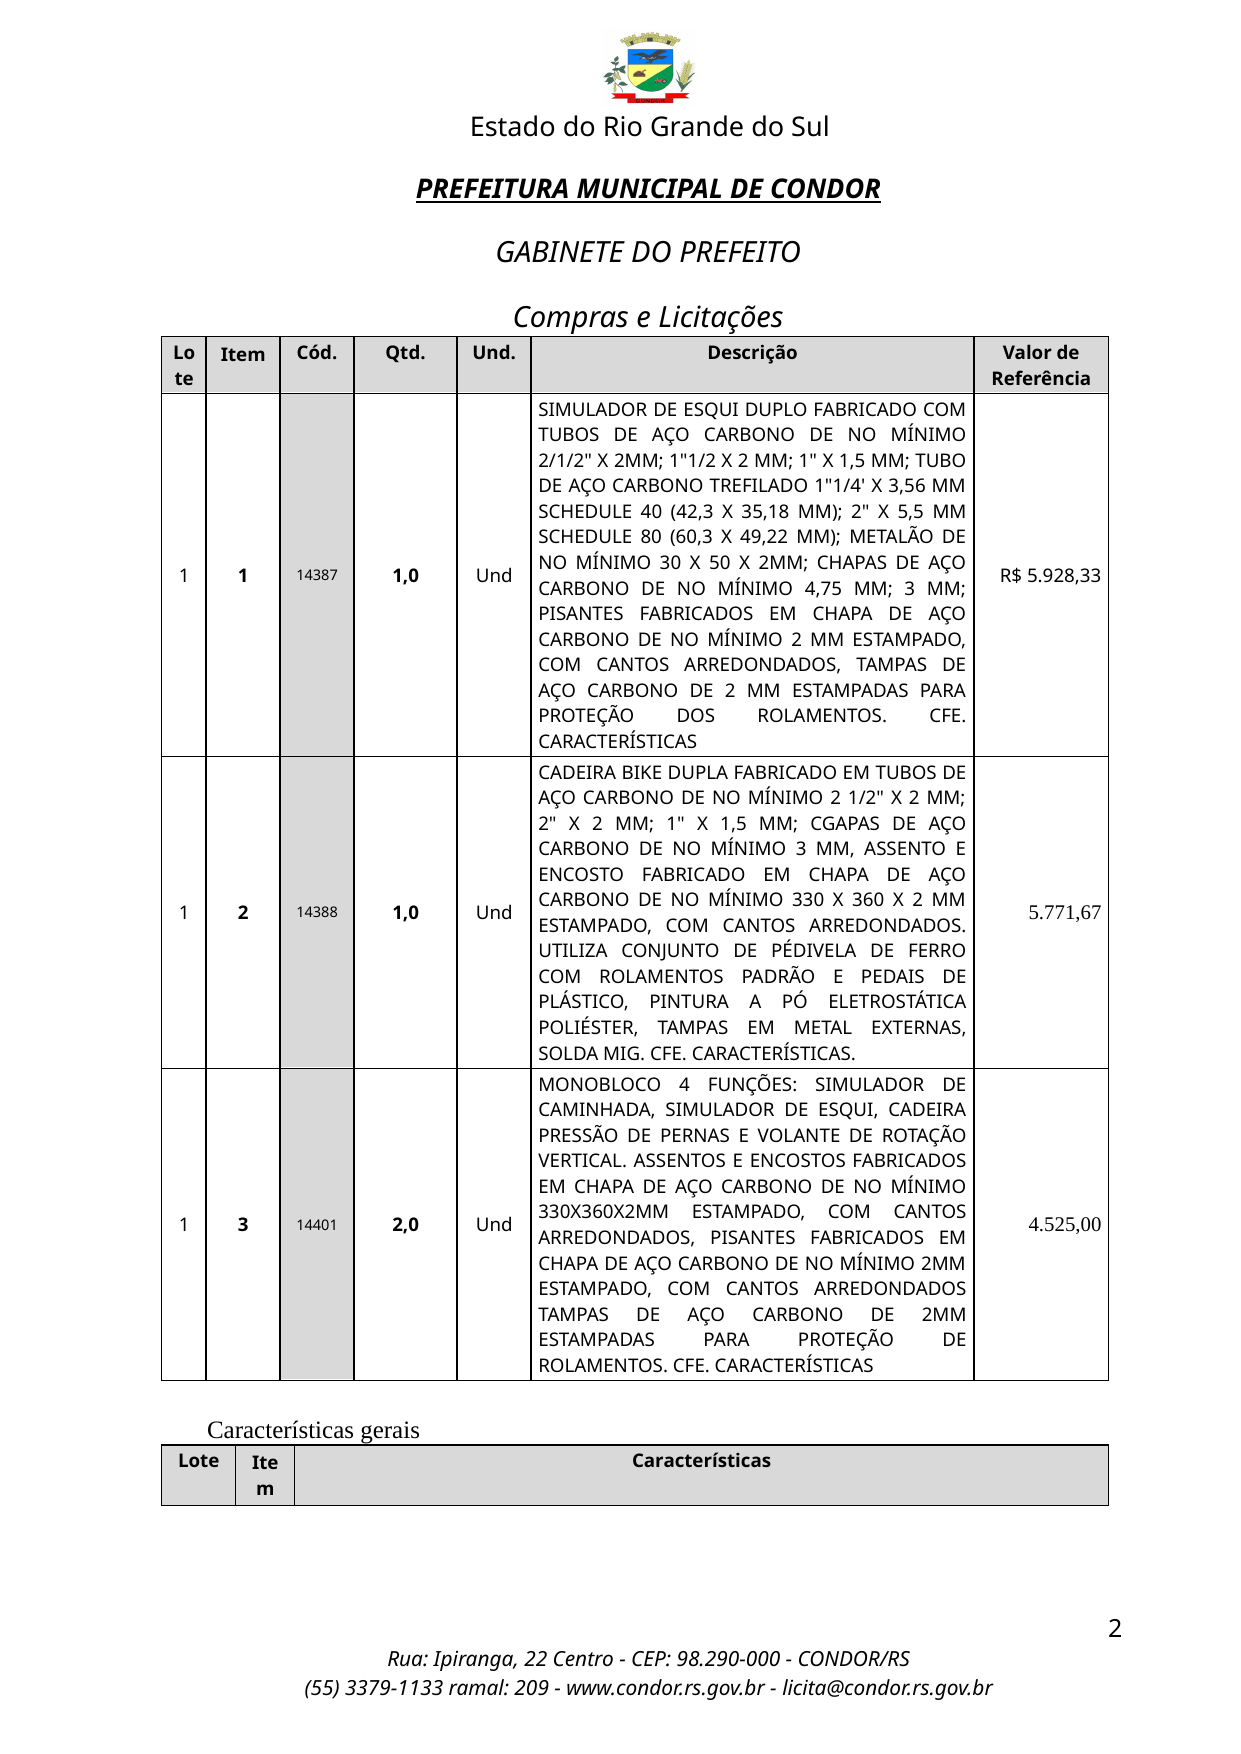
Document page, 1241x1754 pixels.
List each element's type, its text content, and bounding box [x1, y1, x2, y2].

table_header Descrição [532, 337, 973, 392]
table_cell MONOBLOCO 4 FUNÇÕES: SIMULADOR DE CAMINHADA, SIMULADOR DE ESQUI, CADEIRA PRESSÃO DE PERNAS E VOLANTE DE ROTAÇÃO VERTICAL. ASSENTOS E ENCOSTOS FABRICADOS EM CHAPA DE AÇO CARBONO DE NO MÍNIMO 330X360X2MM ESTAMPADO, COM CANTOS ARREDONDADOS, PISANTES FABRICADOS EM CHAPA DE AÇO CARBONO DE NO MÍNIMO 2MM ESTAMPADO, COM CANTOS ARREDONDADOS TAMPAS DE AÇO CARBONO DE 2MM ESTAMPADAS PARA PROTEÇÃO DE ROLAMENTOS. CFE. CARACTERÍSTICAS [532, 1069, 973, 1379]
table_cell 14401 [281, 1069, 353, 1379]
table_cell 1 [162, 1069, 205, 1379]
table_cell 1 [162, 394, 205, 756]
table_cell 2 [207, 757, 279, 1067]
table_cell Und [458, 1069, 530, 1379]
table_cell SIMULADOR DE ESQUI DUPLO FABRICADO COM TUBOS DE AÇO CARBONO DE NO MÍNIMO 2/1/2" X 2MM; 1"1/2 X 2 MM; 1" X 1,5 MM; TUBO DE AÇO CARBONO TREFILADO 1"1/4' X 3,56 MM SCHEDULE 40 (42,3 X 35,18 MM); 2" X 5,5 MM SCHEDULE 80 (60,3 X 49,22 MM); METALÃO DE NO MÍNIMO 30 X 50 X 2MM; CHAPAS DE AÇO CARBONO DE NO MÍNIMO 4,75 MM; 3 MM; PISANTES FABRICADOS EM CHAPA DE AÇO CARBONO DE NO MÍNIMO 2 MM ESTAMPADO, COM CANTOS ARREDONDADOS, TAMPAS DE AÇO CARBONO DE 2 MM ESTAMPADAS PARA PROTEÇÃO DOS ROLAMENTOS. CFE. CARACTERÍSTICAS [532, 394, 973, 756]
table_header Cód. [281, 337, 353, 392]
table_cell 3 [207, 1069, 279, 1379]
table_header Lote [162, 337, 205, 392]
table_cell 2,0 [355, 1069, 456, 1379]
table_header Und. [458, 337, 530, 392]
table_cell 14387 [281, 394, 353, 756]
table_cell 1,0 [355, 394, 456, 756]
table_cell Und [458, 757, 530, 1067]
table_cell CADEIRA BIKE DUPLA FABRICADO EM TUBOS DE AÇO CARBONO DE NO MÍNIMO 2 1/2" X 2 MM; 2" X 2 MM; 1" X 1,5 MM; CGAPAS DE AÇO CARBONO DE NO MÍNIMO 3 MM, ASSENTO E ENCOSTO FABRICADO EM CHAPA DE AÇO CARBONO DE NO MÍNIMO 330 X 360 X 2 MM ESTAMPADO, COM CANTOS ARREDONDADOS. UTILIZA CONJUNTO DE PÉDIVELA DE FERRO COM ROLAMENTOS PADRÃO E PEDAIS DE PLÁSTICO, PINTURA A PÓ ELETROSTÁTICA POLIÉSTER, TAMPAS EM METAL EXTERNAS, SOLDA MIG. CFE. CARACTERÍSTICAS. [532, 757, 973, 1067]
table_cell 1 [207, 394, 279, 756]
table_cell 4.525,00 [975, 1069, 1108, 1379]
table_cell 5.771,67 [975, 757, 1108, 1067]
table_cell 1,0 [355, 757, 456, 1067]
table_header Qtd. [355, 337, 456, 392]
table_header Características [295, 1446, 1108, 1505]
table_cell R$ 5.928,33 [975, 394, 1108, 756]
table_cell 14388 [281, 757, 353, 1067]
table_header Item [236, 1446, 294, 1505]
table_header Valor de Referência [975, 337, 1108, 392]
table_cell Und [458, 394, 530, 756]
text Características gerais [207, 1415, 1122, 1444]
table_cell 1 [162, 757, 205, 1067]
table_header Lote [162, 1446, 235, 1505]
table_header Item [207, 337, 279, 392]
